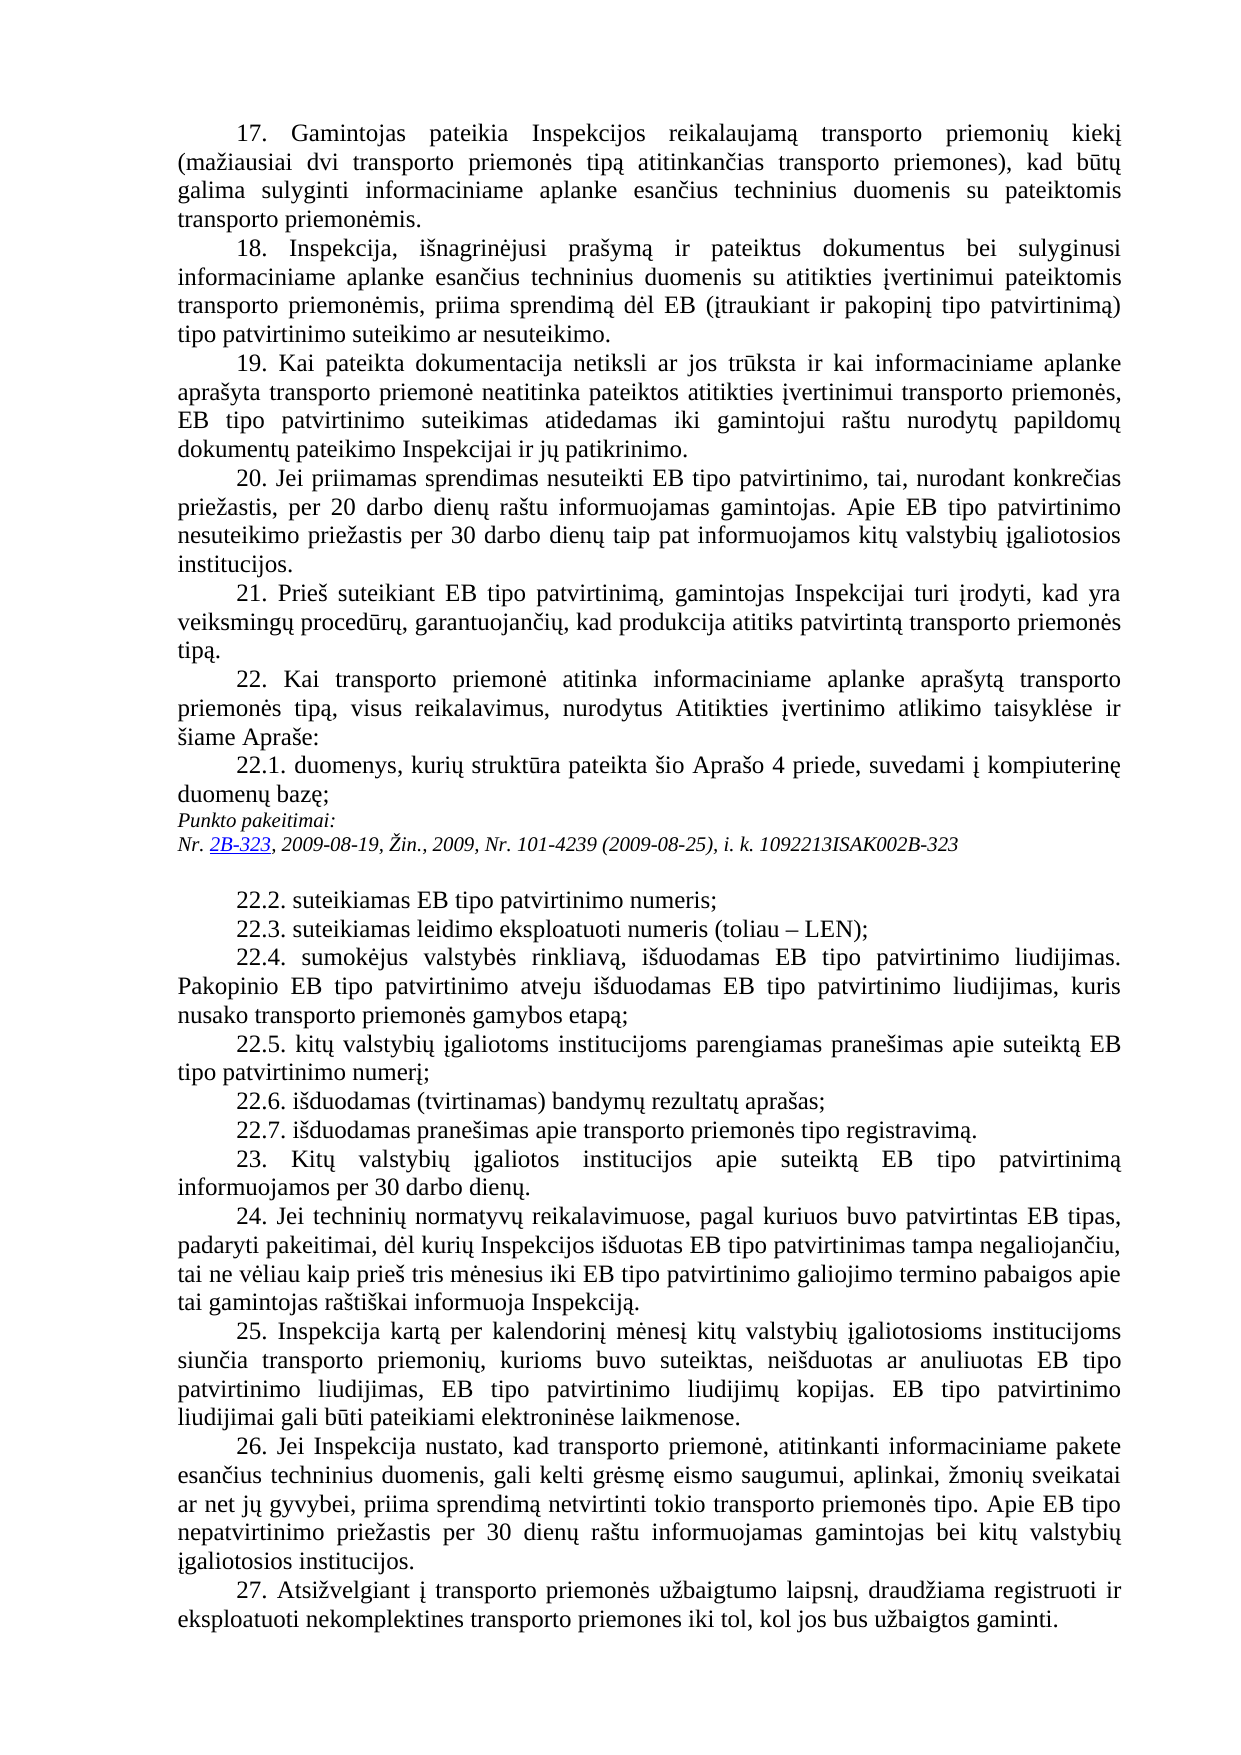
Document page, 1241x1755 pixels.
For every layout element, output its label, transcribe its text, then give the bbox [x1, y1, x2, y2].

text 21. Prieš suteikiant EB tipo patvirtinimą, gamintojas Inspekcijai turi įrodyti, kad yra veiksmingų procedūrų, garantuojančių, kad produkcija atitiks patvirtintą transporto priemonės tipą. [177, 578, 1122, 664]
text 17. Gamintojas pateikia Inspekcijos reikalaujamą transporto priemonių kiekį (mažiausiai dvi transporto priemonės tipą atitinkančias transporto priemones), kad būtų galima sulyginti informaciniame aplanke esančius techninius duomenis su pateiktomis transporto priemonėmis. [177, 118, 1122, 233]
text Punkto pakeitimai: [177, 808, 1122, 832]
text 22.6. išduodamas (tvirtinamas) bandymų rezultatų aprašas; [177, 1086, 1122, 1115]
text 22.3. suteikiamas leidimo eksploatuoti numeris (toliau – LEN); [177, 914, 1122, 942]
text 27. Atsižvelgiant į transporto priemonės užbaigtumo laipsnį, draudžiama registruoti ir eksploatuoti nekomplektines transporto priemones iki tol, kol jos bus užbaigtos gaminti. [177, 1575, 1122, 1632]
text 23. Kitų valstybių įgaliotos institucijos apie suteiktą EB tipo patvirtinimą informuojamos per 30 darbo dienų. [177, 1144, 1122, 1201]
text Nr. 2B-323, 2009-08-19, Žin., 2009, Nr. 101-4239 (2009-08-25), i. k. 1092213ISAK002B-323 [177, 832, 1122, 856]
text 22.4. sumokėjus valstybės rinkliavą, išduodamas EB tipo patvirtinimo liudijimas. Pakopinio EB tipo patvirtinimo atveju išduodamas EB tipo patvirtinimo liudijimas, kuris nusako transporto priemonės gamybos etapą; [177, 942, 1122, 1029]
text 19. Kai pateikta dokumentacija netiksli ar jos trūksta ir kai informaciniame aplanke aprašyta transporto priemonė neatitinka pateiktos atitikties įvertinimui transporto priemonės, EB tipo patvirtinimo suteikimas atidedamas iki gamintojui raštu nurodytų papildomų dokumentų pateikimo Inspekcijai ir jų patikrinimo. [177, 348, 1122, 463]
text 22.5. kitų valstybių įgaliotoms institucijoms parengiamas pranešimas apie suteiktą EB tipo patvirtinimo numerį; [177, 1029, 1122, 1086]
text 24. Jei techninių normatyvų reikalavimuose, pagal kuriuos buvo patvirtintas EB tipas, padaryti pakeitimai, dėl kurių Inspekcijos išduotas EB tipo patvirtinimas tampa negaliojančiu, tai ne vėliau kaip prieš tris mėnesius iki EB tipo patvirtinimo galiojimo termino pabaigos apie tai gamintojas raštiškai informuoja Inspekciją. [177, 1201, 1122, 1316]
text 26. Jei Inspekcija nustato, kad transporto priemonė, atitinkanti informaciniame pakete esančius techninius duomenis, gali kelti grėsmę eismo saugumui, aplinkai, žmonių sveikatai ar net jų gyvybei, priima sprendimą netvirtinti tokio transporto priemonės tipo. Apie EB tipo nepatvirtinimo priežastis per 30 dienų raštu informuojamas gamintojas bei kitų valstybių įgaliotosios institucijos. [177, 1431, 1122, 1575]
text 22.7. išduodamas pranešimas apie transporto priemonės tipo registravimą. [177, 1115, 1122, 1144]
text 22.1. duomenys, kurių struktūra pateikta šio Aprašo 4 priede, suvedami į kompiuterinę duomenų bazę; [177, 751, 1122, 808]
text 20. Jei priimamas sprendimas nesuteikti EB tipo patvirtinimo, tai, nurodant konkrečias priežastis, per 20 darbo dienų raštu informuojamas gamintojas. Apie EB tipo patvirtinimo nesuteikimo priežastis per 30 darbo dienų taip pat informuojamos kitų valstybių įgaliotosios institucijos. [177, 463, 1122, 578]
text 25. Inspekcija kartą per kalendorinį mėnesį kitų valstybių įgaliotosioms institucijoms siunčia transporto priemonių, kurioms buvo suteiktas, neišduotas ar anuliuotas EB tipo patvirtinimo liudijimas, EB tipo patvirtinimo liudijimų kopijas. EB tipo patvirtinimo liudijimai gali būti pateikiami elektroninėse laikmenose. [177, 1316, 1122, 1431]
text 22.2. suteikiamas EB tipo patvirtinimo numeris; [177, 885, 1122, 914]
text 22. Kai transporto priemonė atitinka informaciniame aplanke aprašytą transporto priemonės tipą, visus reikalavimus, nurodytus Atitikties įvertinimo atlikimo taisyklėse ir šiame Apraše: [177, 664, 1122, 751]
text 18. Inspekcija, išnagrinėjusi prašymą ir pateiktus dokumentus bei sulyginusi informaciniame aplanke esančius techninius duomenis su atitikties įvertinimui pateiktomis transporto priemonėmis, priima sprendimą dėl EB (įtraukiant ir pakopinį tipo patvirtinimą) tipo patvirtinimo suteikimo ar nesuteikimo. [177, 233, 1122, 348]
